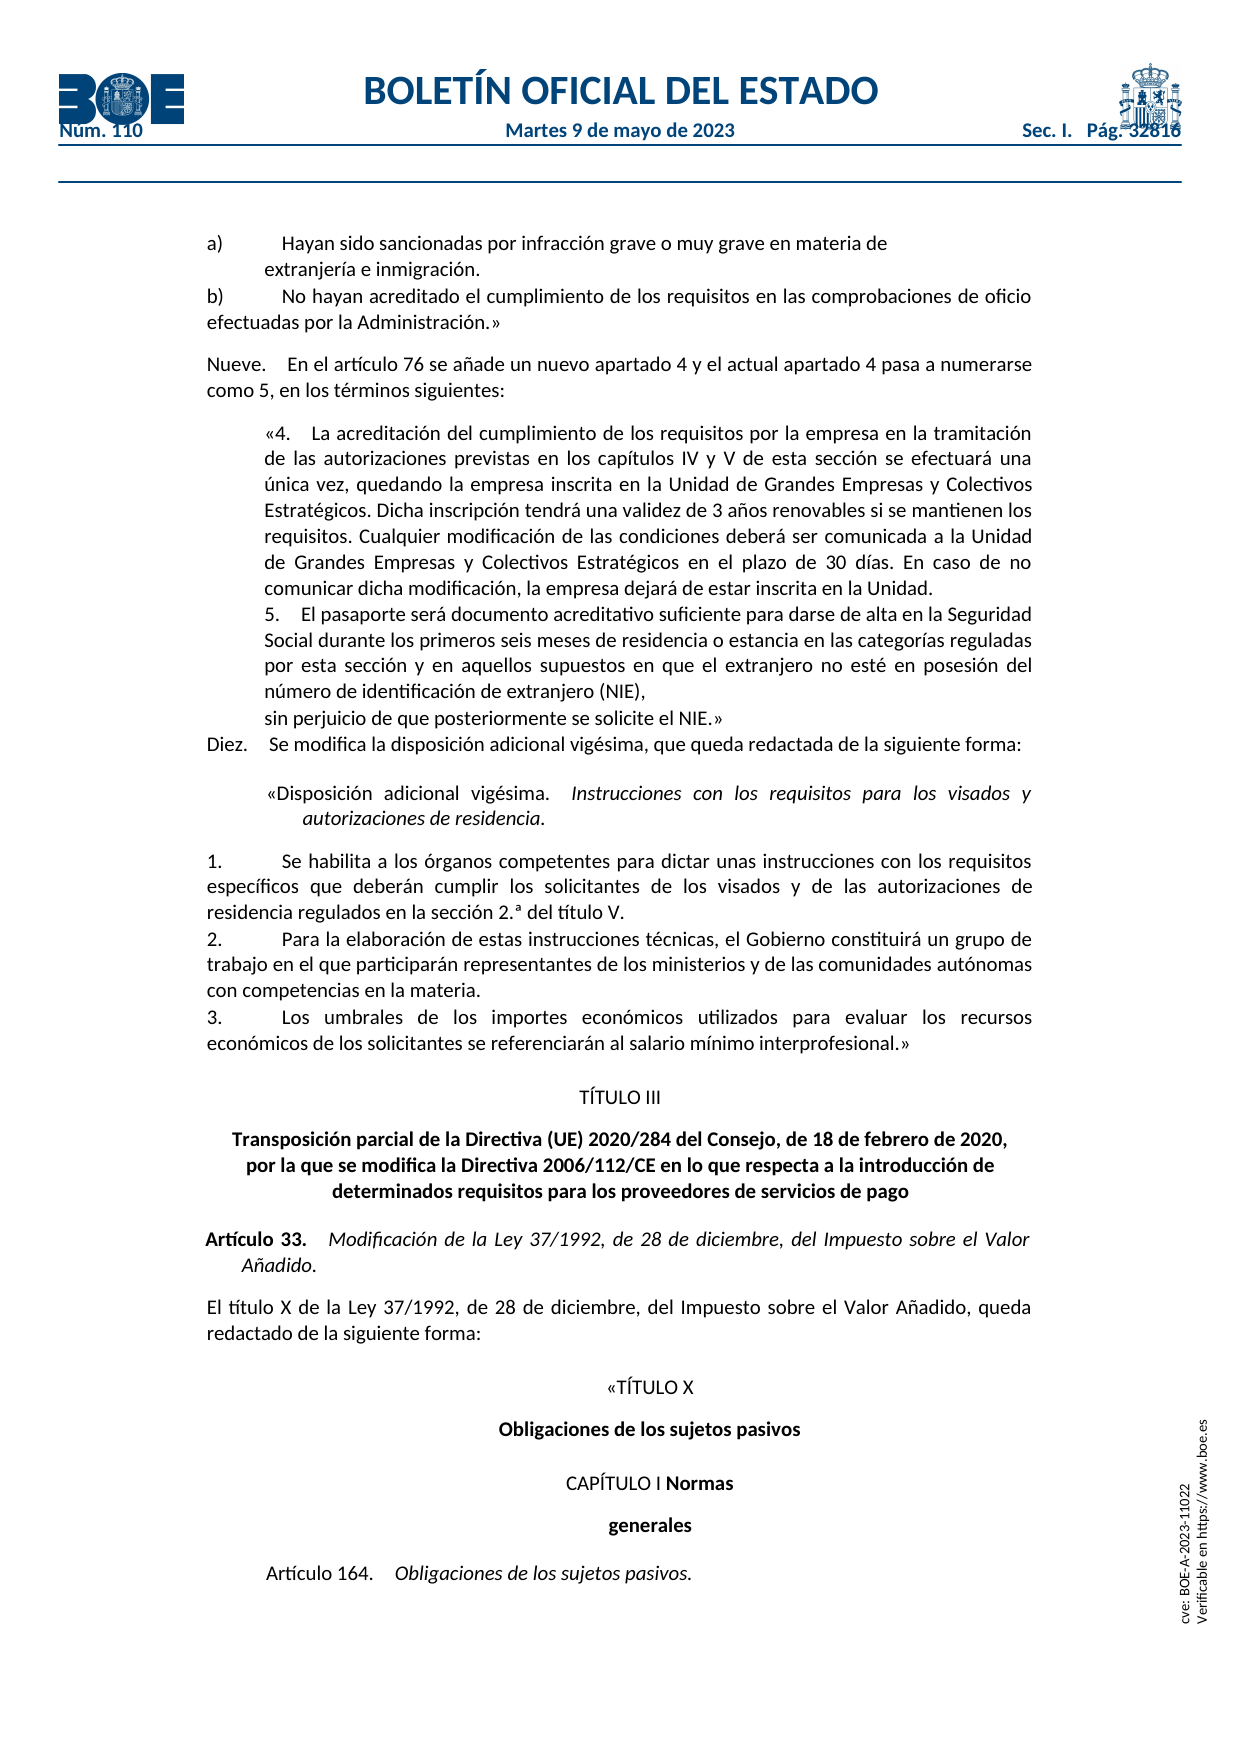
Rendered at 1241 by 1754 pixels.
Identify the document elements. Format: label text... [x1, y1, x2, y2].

text «4. La acreditación del cumplimiento de los requisitos por la empresa en la tramitación de las autorizaciones previstas en los capítulos IV y V de esta sección se efectuará una única vez, quedando la empresa inscrita en la Unidad de Grandes Empresas y Colectivos Estratégicos. Dicha inscripción tendrá una validez de 3 años renovables si se mantienen los requisitos. Cualquier modificación de las condiciones deberá ser comunicada a la Unidad de Grandes Empresas y Colectivos Estratégicos en el plazo de 30 días. En caso de no comunicar dicha modificación, la empresa dejará de estar inscrita en la Unidad. [264, 420, 1034, 600]
list Hayan sido sancionadas por infracción grave o muy grave en materia de [207, 230, 1033, 256]
text Obligaciones de los sujetos pasivos [266, 1416, 1034, 1442]
text Diez. Se modifica la disposición adicional vigésima, que queda redactada de la siguiente forma: [207, 731, 1034, 757]
text Artículo 33. Modificación de la Ley 37/1992, de 28 de diciembre, del Impuesto sobre el Valor Añadido. [205, 1226, 1034, 1277]
text sin perjuicio de que posteriormente se solicite el NIE.» [264, 705, 1034, 730]
text «TÍTULO X [266, 1374, 1034, 1400]
text TÍTULO III [233, 1084, 1007, 1109]
text Nueve. En el artículo 76 se añade un nuevo apartado 4 y el actual apartado 4 pasa a numerarse como 5, en los términos siguientes: [207, 351, 1034, 403]
list No hayan acreditado el cumplimiento de los requisitos en las comprobaciones de oficio efectuadas por la Administración.» [207, 283, 1033, 334]
text Artículo 164. Obligaciones de los sujetos pasivos. [266, 1561, 1034, 1586]
text extranjería e inmigración. [264, 257, 1034, 282]
list Se habilita a los órganos competentes para dictar unas instrucciones con los requisitos específicos que deberán cumplir los solicitantes de los visados y de las autorizaciones de residencia regulados en la sección 2.ª del título V. [207, 848, 1034, 925]
text 5. El pasaporte será documento acreditativo suficiente para darse de alta en la Seguridad Social durante los primeros seis meses de residencia o estancia en las categorías reguladas por esta sección y en aquellos supuestos en que el extranjero no esté en posesión del número de identificación de extranjero (NIE), [264, 601, 1034, 704]
text Transposición parcial de la Directiva (UE) 2020/284 del Consejo, de 18 de febrero de 2020, por la que se modifica la Directiva 2006/112/CE en lo que respecta a la introducción de determinados requisitos para los proveedores de servicios de pago [221, 1126, 1019, 1203]
list Para la elaboración de estas instrucciones técnicas, el Gobierno constituirá un grupo de trabajo en el que participarán representantes de los ministerios y de las comunidades autónomas con competencias en la materia. [207, 926, 1034, 1003]
text «Disposición adicional vigésima. Instrucciones con los requisitos para los visados y autorizaciones de residencia. [266, 780, 1034, 831]
text CAPÍTULO I Normas generales [553, 1470, 746, 1538]
list Los umbrales de los importes económicos utilizados para evaluar los recursos económicos de los solicitantes se referenciarán al salario mínimo interprofesional.» [207, 1004, 1034, 1055]
text El título X de la Ley 37/1992, de 28 de diciembre, del Impuesto sobre el Valor Añadido, queda redactado de la siguiente forma: [207, 1294, 1034, 1345]
